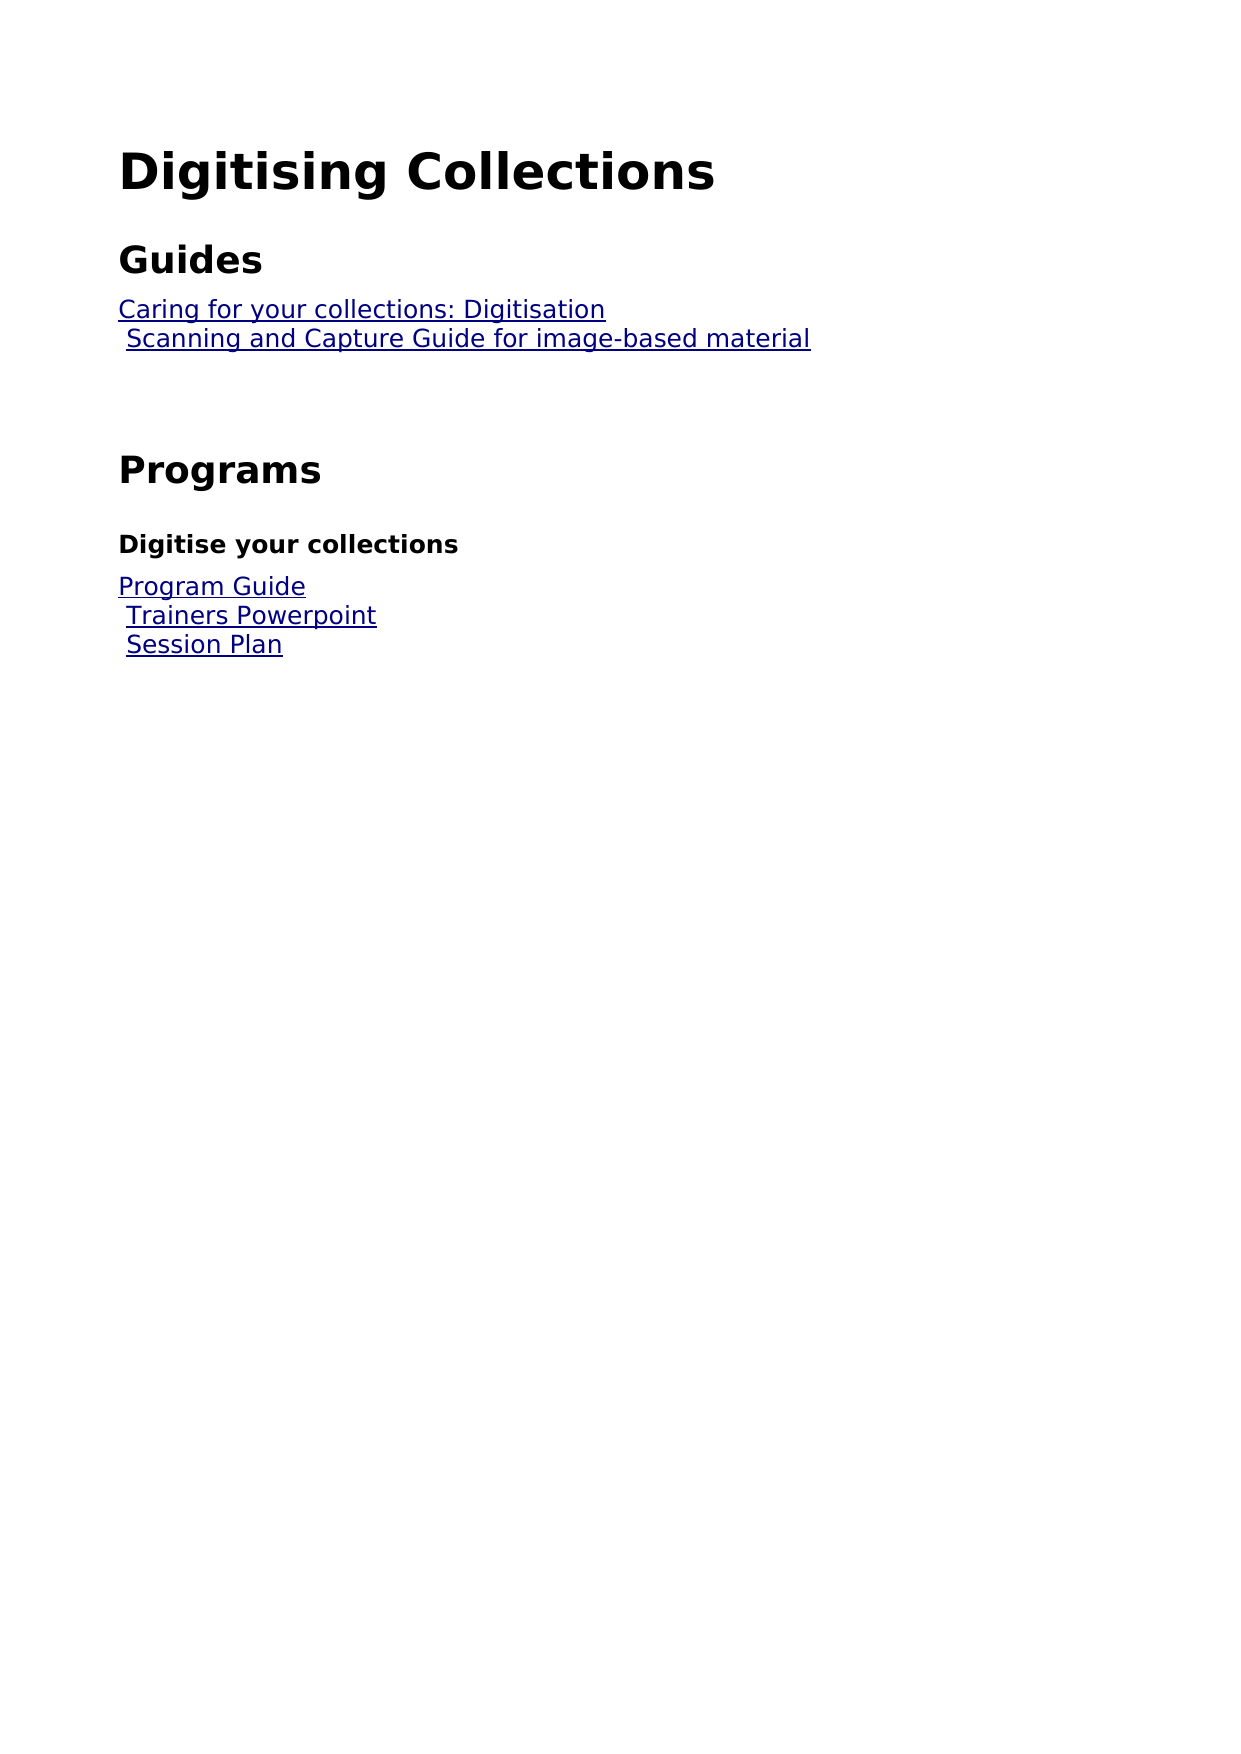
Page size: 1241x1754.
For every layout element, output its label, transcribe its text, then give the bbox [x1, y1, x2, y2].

subtitle Digitising Collections [118, 143, 1122, 201]
text Program Guide Trainers Powerpoint Session Plan [118, 572, 1122, 718]
subtitle Programs [118, 449, 1122, 493]
subtitle Guides [118, 239, 1122, 282]
subtitle Digitise your collections [118, 530, 1122, 559]
text Caring for your collections: Digitisation Scanning and Capture Guide for image-based material [118, 295, 1122, 412]
